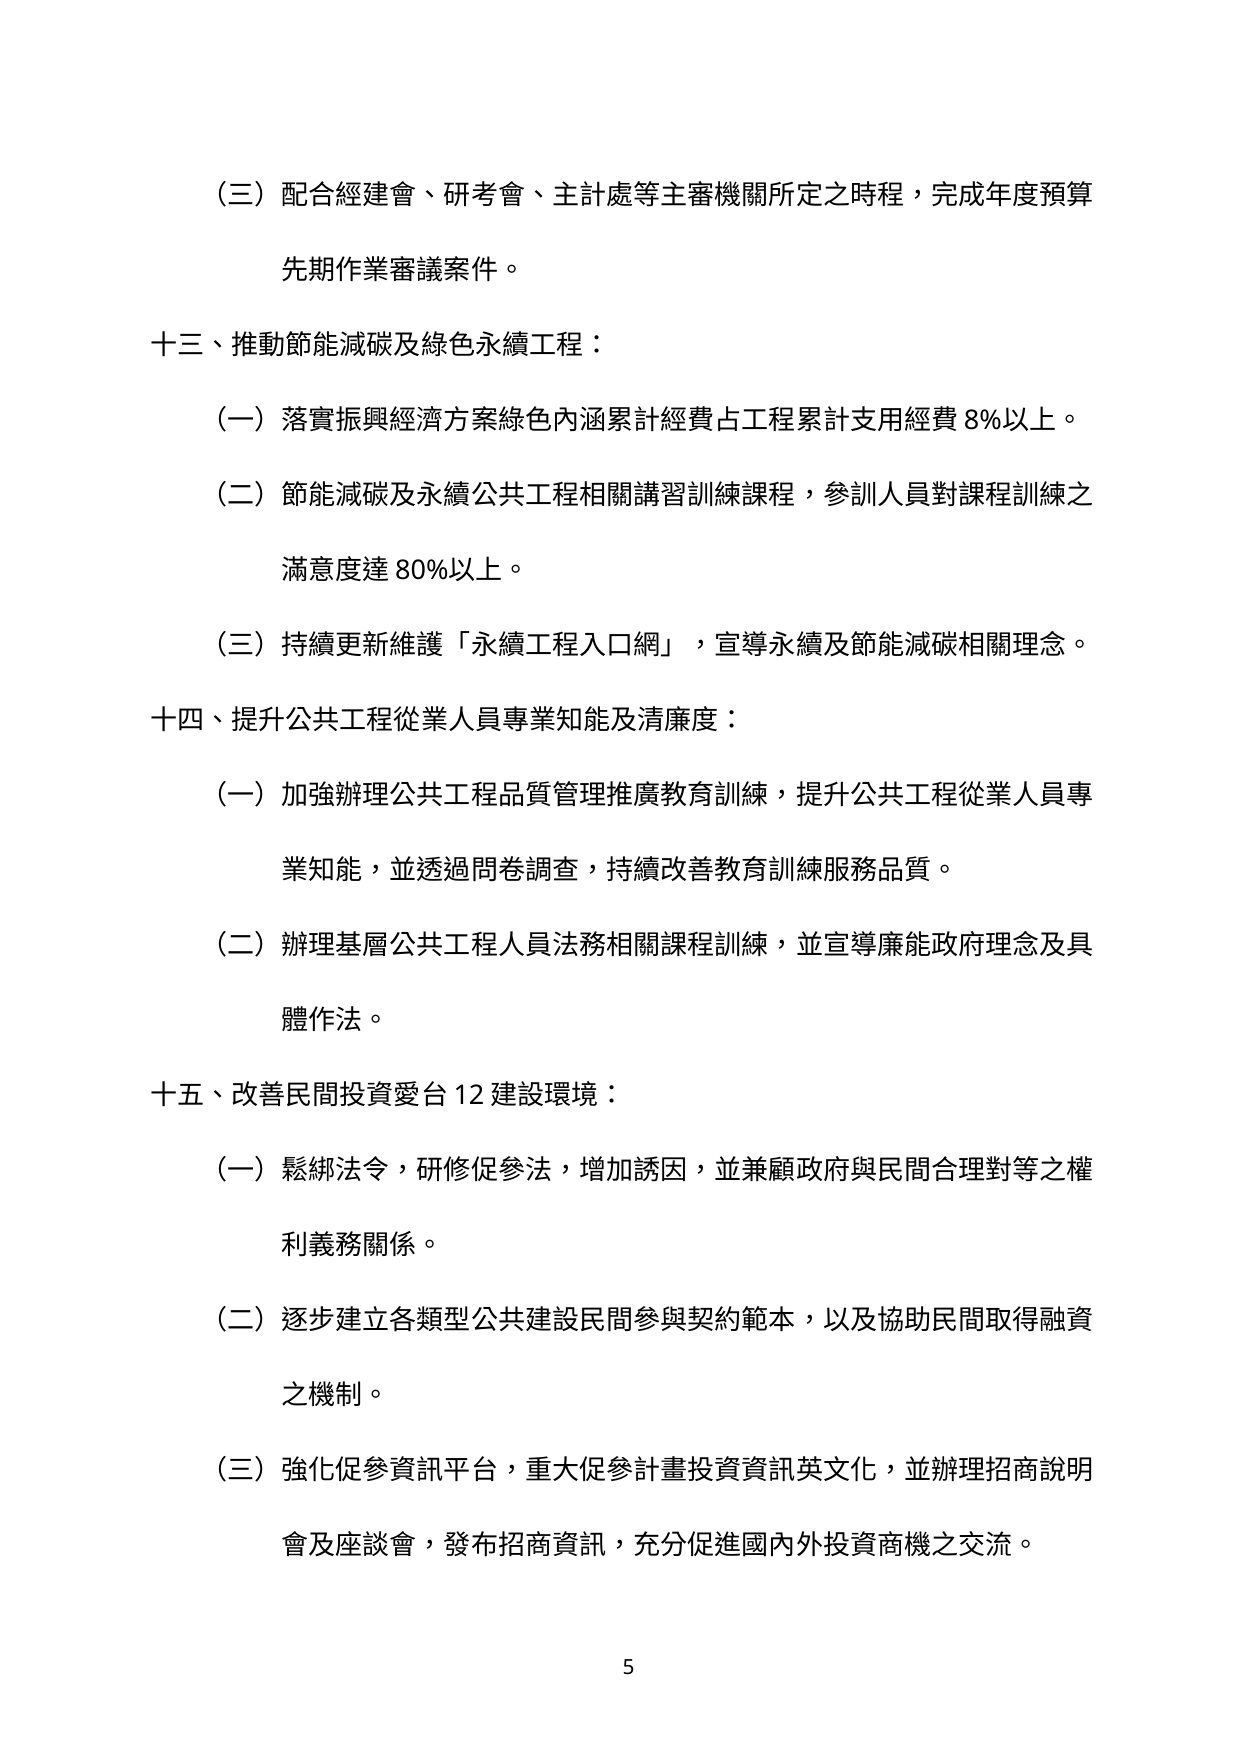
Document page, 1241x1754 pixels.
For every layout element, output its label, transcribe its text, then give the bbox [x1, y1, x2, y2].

text （二）節能減碳及永續公共工程相關講習訓練課程，參訓人員對課程訓練之滿意度達80%以上。 [200, 455, 1106, 605]
text （一）加強辦理公共工程品質管理推廣教育訓練，提升公共工程從業人員專業知能，並透過問卷調查，持續改善教育訓練服務品質。 [200, 755, 1106, 905]
text （一）鬆綁法令，研修促參法，增加誘因，並兼顧政府與民間合理對等之權利義務關係。 [200, 1130, 1106, 1280]
text （三）持續更新維護「永續工程入口網」，宣導永續及節能減碳相關理念。 [150, 605, 1106, 680]
text （二）辦理基層公共工程人員法務相關課程訓練，並宣導廉能政府理念及具體作法。 [200, 905, 1106, 1055]
text （一）落實振興經濟方案綠色內涵累計經費占工程累計支用經費8%以上。 [150, 380, 1106, 455]
text 十三、推動節能減碳及綠色永續工程： [150, 305, 1106, 380]
text 十四、提升公共工程從業人員專業知能及清廉度： [150, 680, 1106, 755]
text （三）配合經建會、研考會、主計處等主審機關所定之時程，完成年度預算先期作業審議案件。 [200, 155, 1106, 305]
text 十五、改善民間投資愛台12建設環境： [150, 1055, 1106, 1130]
text （二）逐步建立各類型公共建設民間參與契約範本，以及協助民間取得融資之機制。 [200, 1280, 1106, 1430]
text （三）強化促參資訊平台，重大促參計畫投資資訊英文化，並辦理招商說明會及座談會，發布招商資訊，充分促進國內外投資商機之交流。 [200, 1430, 1106, 1580]
